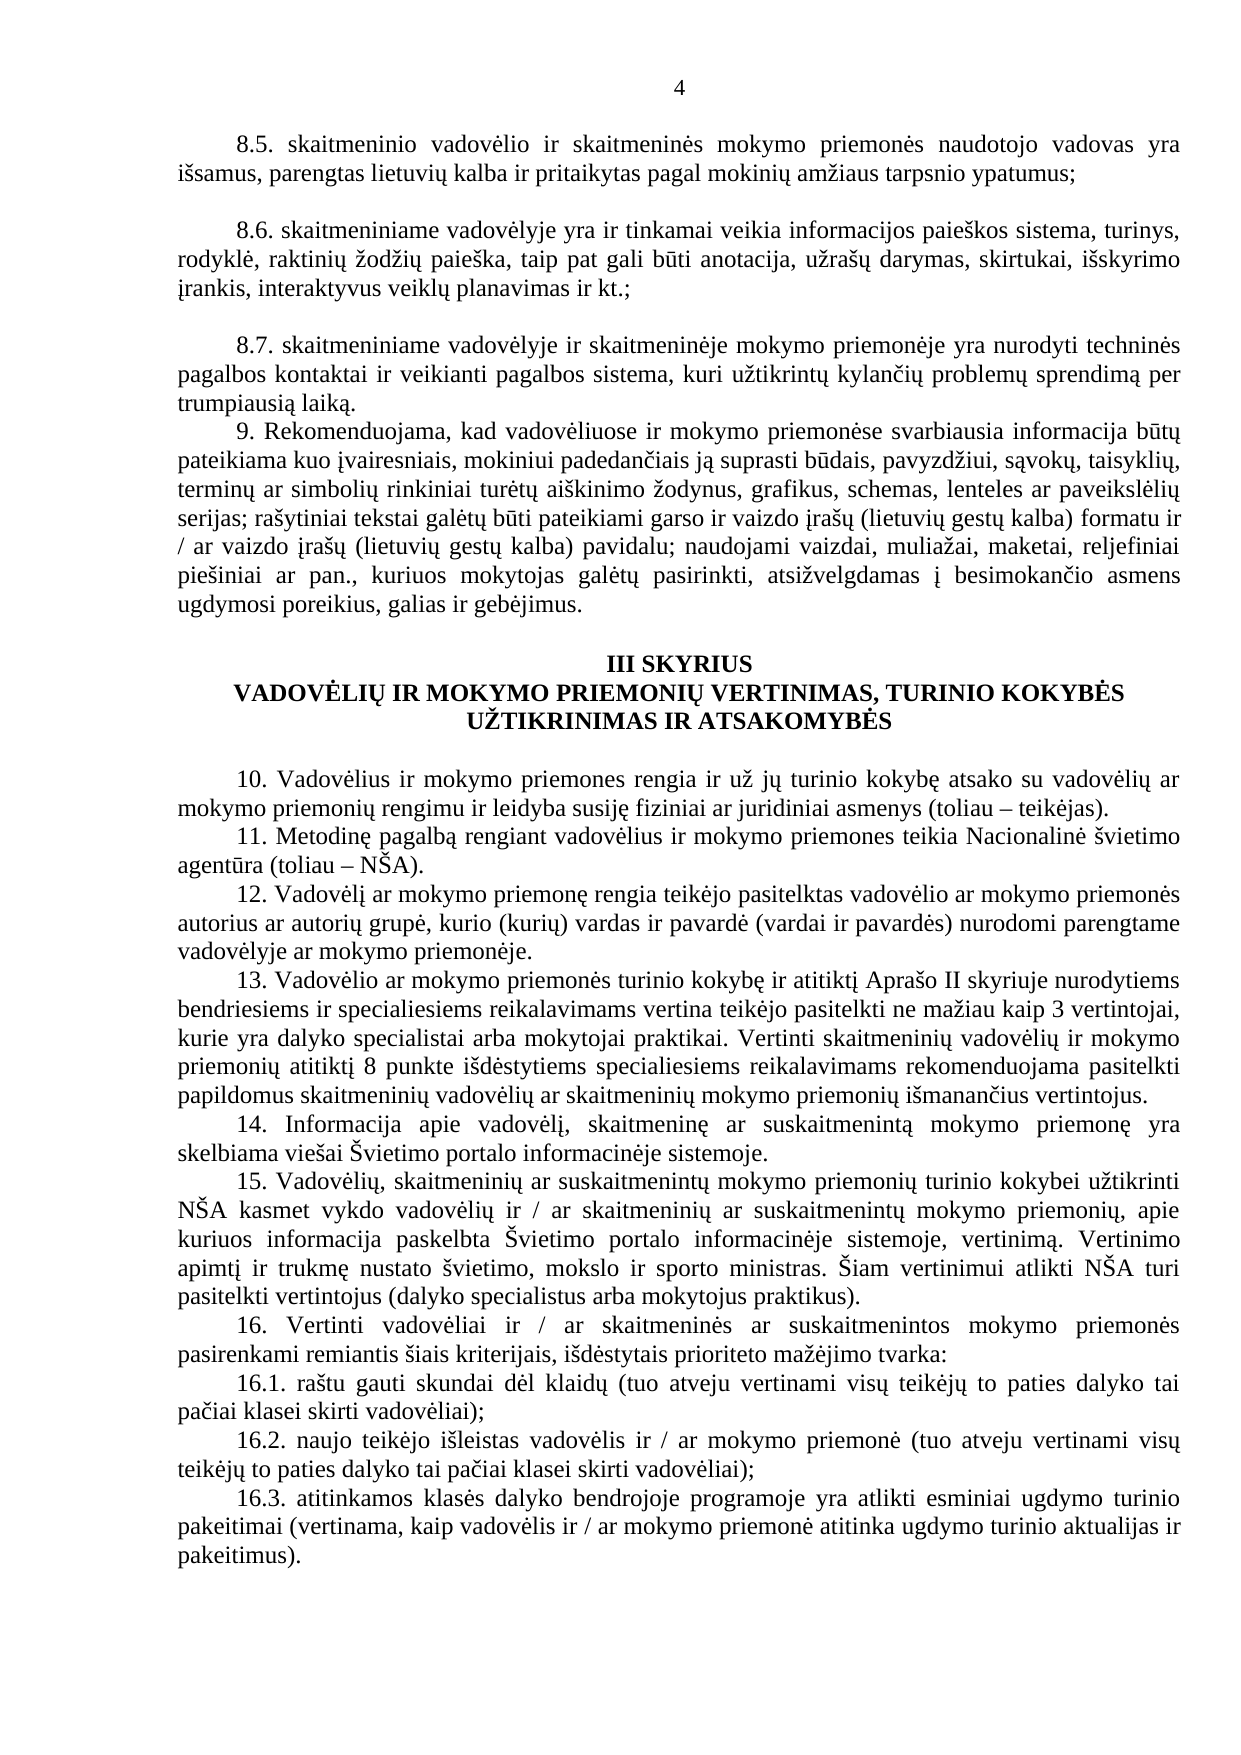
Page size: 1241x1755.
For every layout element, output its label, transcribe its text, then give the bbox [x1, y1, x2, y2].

text 14. Informacija apie vadovėlį, skaitmeninę ar suskaitmenintą mokymo priemonę yra skelbiama viešai Švietimo portalo informacinėje sistemoje. [177, 1109, 1181, 1166]
text 9. Rekomenduojama, kad vadovėliuose ir mokymo priemonėse svarbiausia informacija būtų pateikiama kuo įvairesniais, mokiniui padedančiais ją suprasti būdais, pavyzdžiui, sąvokų, taisyklių, terminų ar simbolių rinkiniai turėtų aiškinimo žodynus, grafikus, schemas, lenteles ar paveikslėlių serijas; rašytiniai tekstai galėtų būti pateikiami garso ir vaizdo įrašų (lietuvių gestų kalba) formatu ir / ar vaizdo įrašų (lietuvių gestų kalba) pavidalu; naudojami vaizdai, muliažai, maketai, reljefiniai piešiniai ar pan., kuriuos mokytojas galėtų pasirinkti, atsižvelgdamas į besimokančio asmens ugdymosi poreikius, galias ir gebėjimus. [177, 416, 1181, 618]
text III SKYRIUS [177, 649, 1181, 678]
text 16. Vertinti vadovėliai ir / ar skaitmeninės ar suskaitmenintos mokymo priemonės pasirenkami remiantis šiais kriterijais, išdėstytais prioriteto mažėjimo tvarka: [177, 1310, 1181, 1368]
text 16.3. atitinkamos klasės dalyko bendrojoje programoje yra atlikti esminiai ugdymo turinio pakeitimai (vertinama, kaip vadovėlis ir / ar mokymo priemonė atitinka ugdymo turinio aktualijas ir pakeitimus). [177, 1483, 1181, 1569]
text 12. Vadovėlį ar mokymo priemonę rengia teikėjo pasitelktas vadovėlio ar mokymo priemonės autorius ar autorių grupė, kurio (kurių) vardas ir pavardė (vardai ir pavardės) nurodomi parengtame vadovėlyje ar mokymo priemonėje. [177, 879, 1181, 965]
text 15. Vadovėlių, skaitmeninių ar suskaitmenintų mokymo priemonių turinio kokybei užtikrinti NŠA kasmet vykdo vadovėlių ir / ar skaitmeninių ar suskaitmenintų mokymo priemonių, apie kuriuos informacija paskelbta Švietimo portalo informacinėje sistemoje, vertinimą. Vertinimo apimtį ir trukmę nustato švietimo, mokslo ir sporto ministras. Šiam vertinimui atlikti NŠA turi pasitelkti vertintojus (dalyko specialistus arba mokytojus praktikus). [177, 1166, 1181, 1310]
text 16.1. raštu gauti skundai dėl klaidų (tuo atveju vertinami visų teikėjų to paties dalyko tai pačiai klasei skirti vadovėliai); [177, 1368, 1181, 1425]
text 8.7. skaitmeniniame vadovėlyje ir skaitmeninėje mokymo priemonėje yra nurodyti techninės pagalbos kontaktai ir veikianti pagalbos sistema, kuri užtikrintų kylančių problemų sprendimą per trumpiausią laiką. [177, 330, 1181, 416]
text 13. Vadovėlio ar mokymo priemonės turinio kokybę ir atitiktį Aprašo II skyriuje nurodytiems bendriesiems ir specialiesiems reikalavimams vertina teikėjo pasitelkti ne mažiau kaip 3 vertintojai, kurie yra dalyko specialistai arba mokytojai praktikai. Vertinti skaitmeninių vadovėlių ir mokymo priemonių atitiktį 8 punkte išdėstytiems specialiesiems reikalavimams rekomenduojama pasitelkti papildomus skaitmeninių vadovėlių ar skaitmeninių mokymo priemonių išmanančius vertintojus. [177, 965, 1181, 1109]
text 10. Vadovėlius ir mokymo priemones rengia ir už jų turinio kokybę atsako su vadovėlių ar mokymo priemonių rengimu ir leidyba susiję fiziniai ar juridiniai asmenys (toliau – teikėjas). [177, 764, 1181, 821]
text 11. Metodinę pagalbą rengiant vadovėlius ir mokymo priemones teikia Nacionalinė švietimo agentūra (toliau – NŠA). [177, 821, 1181, 879]
text 8.5. skaitmeninio vadovėlio ir skaitmeninės mokymo priemonės naudotojo vadovas yra išsamus, parengtas lietuvių kalba ir pritaikytas pagal mokinių amžiaus tarpsnio ypatumus; [177, 129, 1181, 186]
text 8.6. skaitmeniniame vadovėlyje yra ir tinkamai veikia informacijos paieškos sistema, turinys, rodyklė, raktinių žodžių paieška, taip pat gali būti anotacija, užrašų darymas, skirtukai, išskyrimo įrankis, interaktyvus veiklų planavimas ir kt.; [177, 215, 1181, 301]
text VADOVĖLIŲ IR MOKYMO PRIEMONIŲ VERTINIMAS, turinio kokybės užtikrinimas IR ATSAKOMYBĖS [177, 678, 1181, 735]
text 16.2. naujo teikėjo išleistas vadovėlis ir / ar mokymo priemonė (tuo atveju vertinami visų teikėjų to paties dalyko tai pačiai klasei skirti vadovėliai); [177, 1425, 1181, 1483]
